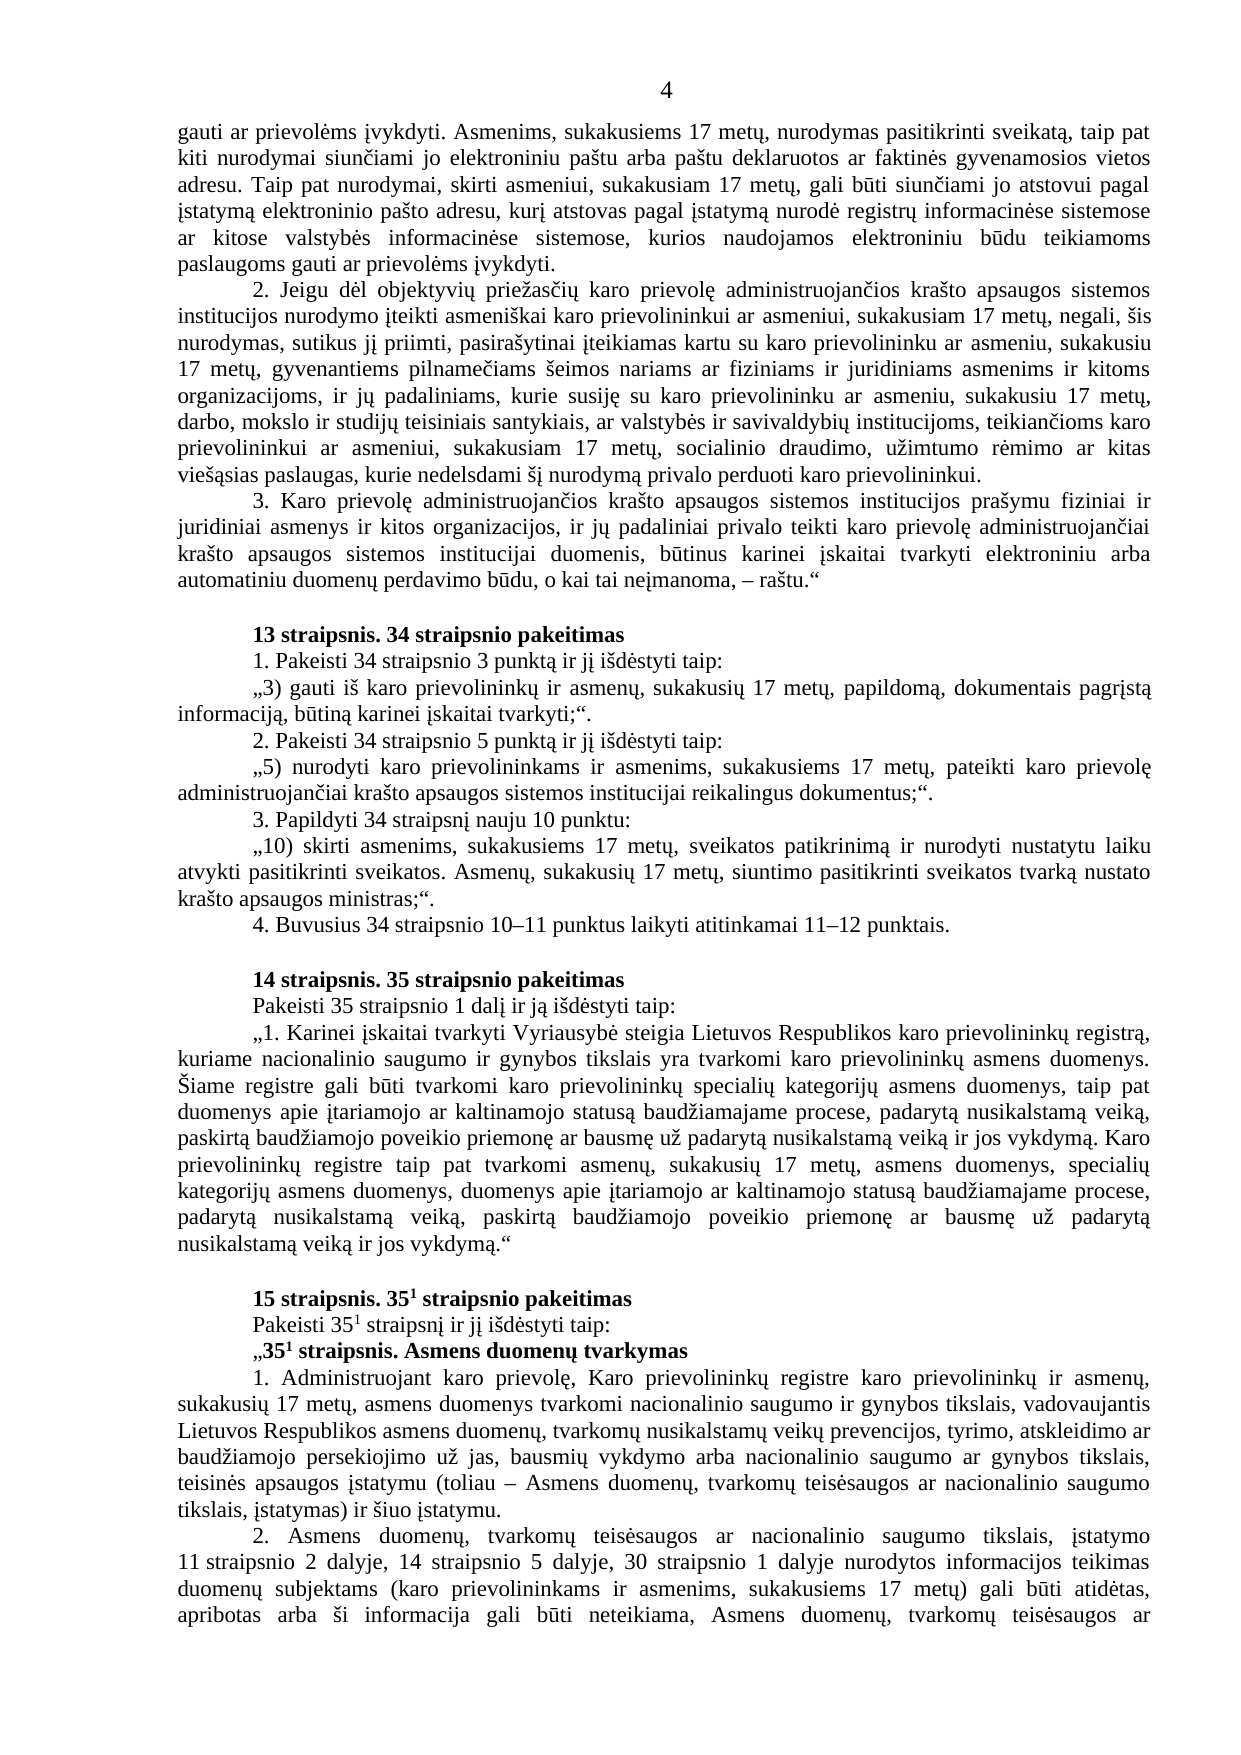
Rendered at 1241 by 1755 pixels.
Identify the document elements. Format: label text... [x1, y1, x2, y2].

text „1. Karinei įskaitai tvarkyti Vyriausybė steigia Lietuvos Respublikos karo prievolininkų registrą, kuriame nacionalinio saugumo ir gynybos tikslais yra tvarkomi karo prievolininkų asmens duomenys. Šiame registre gali būti tvarkomi karo prievolininkų specialių kategorijų asmens duomenys, taip pat duomenys apie įtariamojo ar kaltinamojo statusą baudžiamajame procese, padarytą nusikalstamą veiką, paskirtą baudžiamojo poveikio priemonę ar bausmę už padarytą nusikalstamą veiką ir jos vykdymą. Karo prievolininkų registre taip pat tvarkomi asmenų, sukakusių 17 metų, asmens duomenys, specialių kategorijų asmens duomenys, duomenys apie įtariamojo ar kaltinamojo statusą baudžiamajame procese, padarytą nusikalstamą veiką, paskirtą baudžiamojo poveikio priemonę ar bausmę už padarytą nusikalstamą veiką ir jos vykdymą.“ [177, 1019, 1152, 1256]
text Pakeisti 35 straipsnio 1 dalį ir ją išdėstyti taip: [177, 993, 1152, 1019]
text 1. Pakeisti 34 straipsnio 3 punktą ir jį išdėstyti taip: [177, 648, 1152, 674]
text „351 straipsnis. Asmens duomenų tvarkymas [177, 1338, 1152, 1364]
text 2. Asmens duomenų, tvarkomų teisėsaugos ar nacionalinio saugumo tikslais, įstatymo 11 straipsnio 2 dalyje, 14 straipsnio 5 dalyje, 30 straipsnio 1 dalyje nurodytos informacijos teikimas duomenų subjektams (karo prievolininkams ir asmenims, sukakusiems 17 metų) gali būti atidėtas, apribotas arba ši informacija gali būti neteikiama, Asmens duomenų, tvarkomų teisėsaugos ar [177, 1522, 1152, 1627]
text 2. Pakeisti 34 straipsnio 5 punktą ir jį išdėstyti taip: [177, 727, 1152, 753]
text 1. Administruojant karo prievolę, Karo prievolininkų registre karo prievolininkų ir asmenų, sukakusių 17 metų, asmens duomenys tvarkomi nacionalinio saugumo ir gynybos tikslais, vadovaujantis Lietuvos Respublikos asmens duomenų, tvarkomų nusikalstamų veikų prevencijos, tyrimo, atskleidimo ar baudžiamojo persekiojimo už jas, bausmių vykdymo arba nacionalinio saugumo ar gynybos tikslais, teisinės apsaugos įstatymu (toliau – Asmens duomenų, tvarkomų teisėsaugos ar nacionalinio saugumo tikslais, įstatymas) ir šiuo įstatymu. [177, 1364, 1152, 1522]
text gauti ar prievolėms įvykdyti. Asmenims, sukakusiems 17 metų, nurodymas pasitikrinti sveikatą, taip pat kiti nurodymai siunčiami jo elektroniniu paštu arba paštu deklaruotos ar faktinės gyvenamosios vietos adresu. Taip pat nurodymai, skirti asmeniui, sukakusiam 17 metų, gali būti siunčiami jo atstovui pagal įstatymą elektroninio pašto adresu, kurį atstovas pagal įstatymą nurodė registrų informacinėse sistemose ar kitose valstybės informacinėse sistemose, kurios naudojamos elektroniniu būdu teikiamoms paslaugoms gauti ar prievolėms įvykdyti. [177, 118, 1152, 276]
text „5) nurodyti karo prievolininkams ir asmenims, sukakusiems 17 metų, pateikti karo prievolę administruojančiai krašto apsaugos sistemos institucijai reikalingus dokumentus;“. [177, 753, 1152, 806]
text 2. Jeigu dėl objektyvių priežasčių karo prievolę administruojančios krašto apsaugos sistemos institucijos nurodymo įteikti asmeniškai karo prievolininkui ar asmeniui, sukakusiam 17 metų, negali, šis nurodymas, sutikus jį priimti, pasirašytinai įteikiamas kartu su karo prievolininku ar asmeniu, sukakusiu 17 metų, gyvenantiems pilnamečiams šeimos nariams ar fiziniams ir juridiniams asmenims ir kitoms organizacijoms, ir jų padaliniams, kurie susiję su karo prievolininku ar asmeniu, sukakusiu 17 metų, darbo, mokslo ir studijų teisiniais santykiais, ar valstybės ir savivaldybių institucijoms, teikiančioms karo prievolininkui ar asmeniui, sukakusiam 17 metų, socialinio draudimo, užimtumo rėmimo ar kitas viešąsias paslaugas, kurie nedelsdami šį nurodymą privalo perduoti karo prievolininkui. [177, 276, 1152, 487]
text „10) skirti asmenims, sukakusiems 17 metų, sveikatos patikrinimą ir nurodyti nustatytu laiku atvykti pasitikrinti sveikatos. Asmenų, sukakusių 17 metų, siuntimo pasitikrinti sveikatos tvarką nustato krašto apsaugos ministras;“. [177, 832, 1152, 911]
text 15 straipsnis. 351 straipsnio pakeitimas [177, 1285, 1152, 1311]
text 4. Buvusius 34 straipsnio 10–11 punktus laikyti atitinkamai 11–12 punktais. [177, 911, 1152, 937]
text 3. Karo prievolę administruojančios krašto apsaugos sistemos institucijos prašymu fiziniai ir juridiniai asmenys ir kitos organizacijos, ir jų padaliniai privalo teikti karo prievolę administruojančiai krašto apsaugos sistemos institucijai duomenis, būtinus karinei įskaitai tvarkyti elektroniniu arba automatiniu duomenų perdavimo būdu, o kai tai neįmanoma, – raštu.“ [177, 487, 1152, 592]
text 3. Papildyti 34 straipsnį nauju 10 punktu: [177, 806, 1152, 832]
text 13 straipsnis. 34 straipsnio pakeitimas [177, 621, 1152, 648]
text 14 straipsnis. 35 straipsnio pakeitimas [177, 966, 1152, 993]
text Pakeisti 351 straipsnį ir jį išdėstyti taip: [177, 1311, 1152, 1338]
text „3) gauti iš karo prievolininkų ir asmenų, sukakusių 17 metų, papildomą, dokumentais pagrįstą informaciją, būtiną karinei įskaitai tvarkyti;“. [177, 674, 1152, 727]
